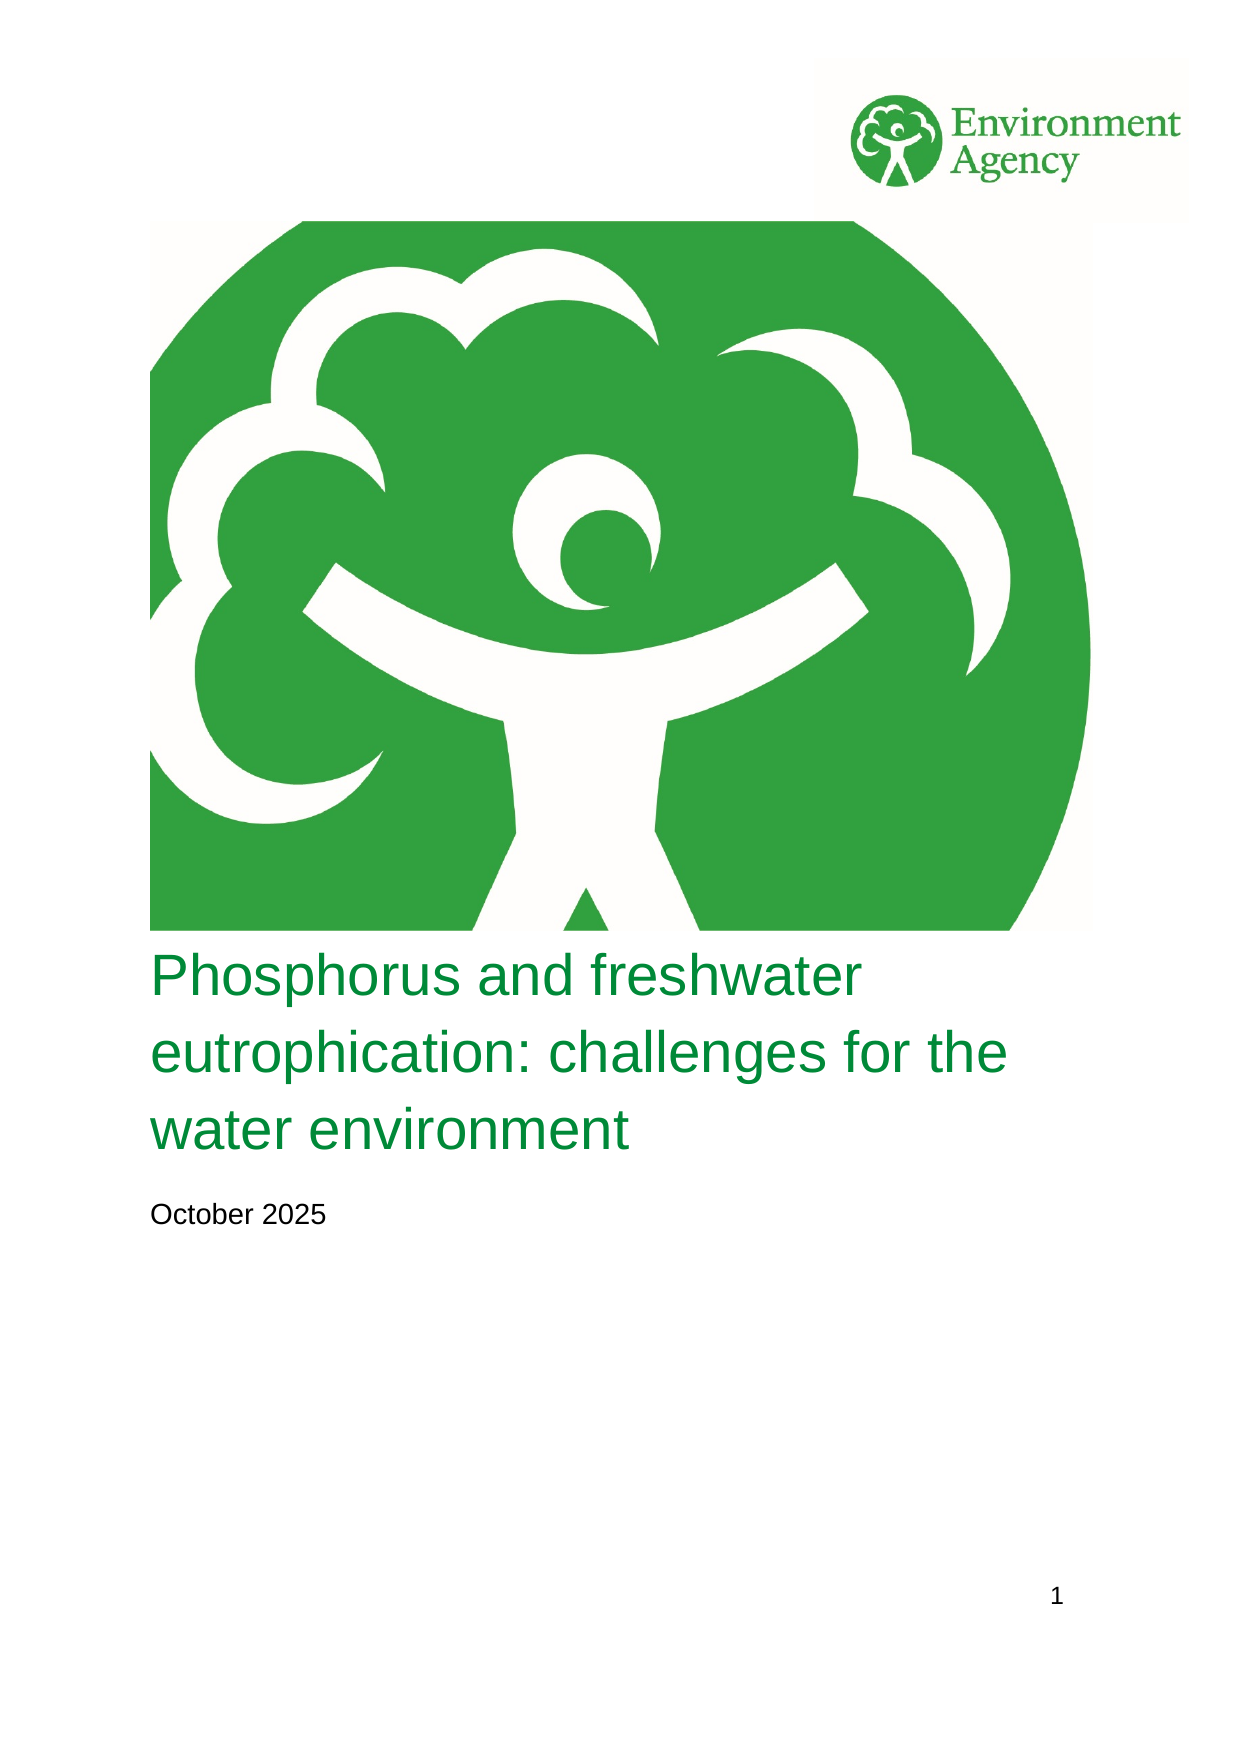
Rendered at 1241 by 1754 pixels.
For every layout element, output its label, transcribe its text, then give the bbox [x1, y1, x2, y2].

subtitle Phosphorus and freshwater eutrophication: challenges for the water environment [150, 931, 1090, 1162]
text October 2025 [150, 1197, 1090, 1231]
